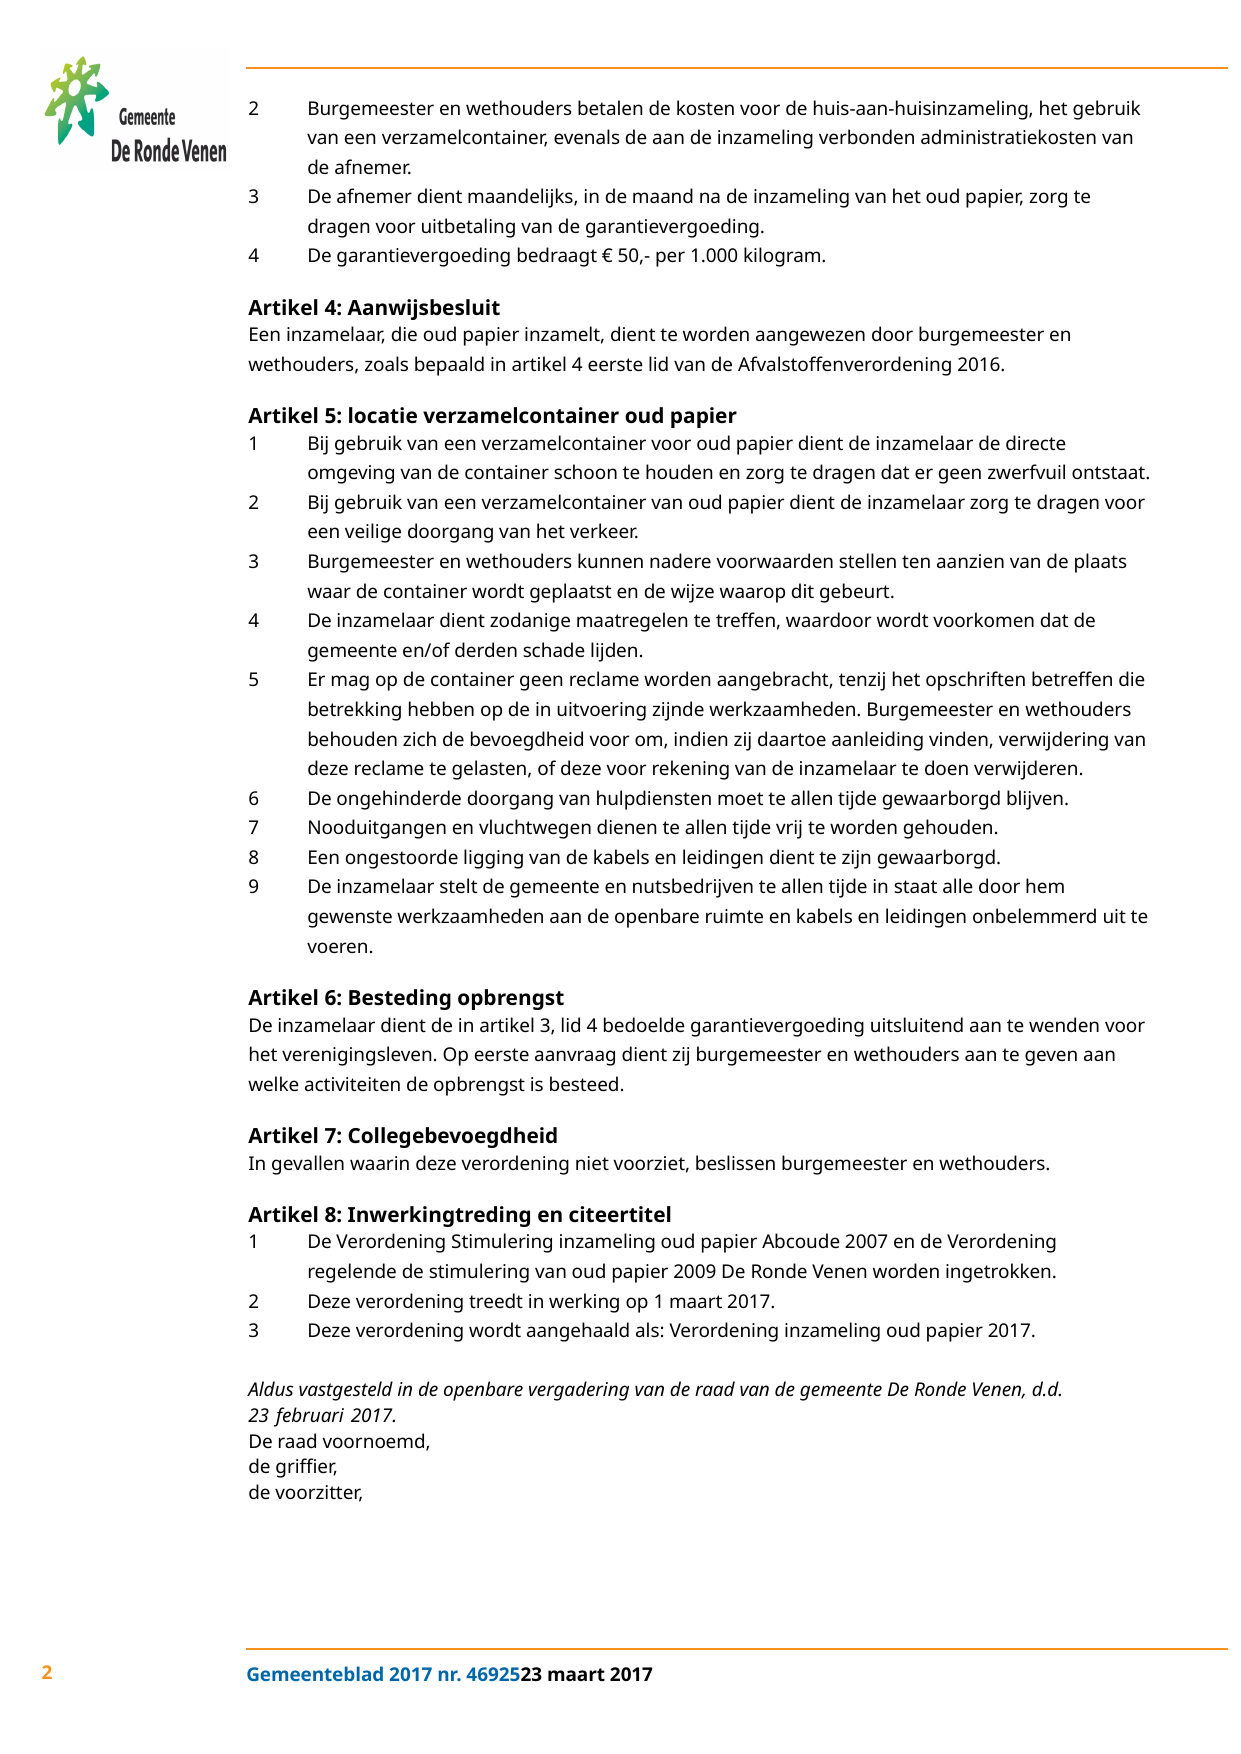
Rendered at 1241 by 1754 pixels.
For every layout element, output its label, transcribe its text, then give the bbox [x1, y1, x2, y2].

text Artikel 4: Aanwijsbesluit [248, 293, 1152, 322]
list De inzamelaar stelt de gemeente en nutsbedrijven te allen tijde in staat alle door hem gewenste werkzaamheden aan de openbare ruimte en kabels en leidingen onbelemmerd uit te voeren. [248, 874, 1152, 959]
list Deze verordening wordt aangehaald als: Verordening inzameling oud papier 2017. [248, 1317, 1152, 1343]
list De Verordening Stimulering inzameling oud papier Abcoude 2007 en de Verordening regelende de stimulering van oud papier 2009 De Ronde Venen worden ingetrokken. [248, 1229, 1152, 1284]
list Een ongestoorde ligging van de kabels en leidingen dient te zijn gewaarborgd. [248, 844, 1152, 870]
list Nooduitgangen en vluchtwegen dienen te allen tijde vrij te worden gehouden. [248, 814, 1152, 840]
text Artikel 6: Besteding opbrengst [248, 983, 1152, 1012]
text de voorzitter, [248, 1479, 1152, 1505]
text de griffier, [248, 1454, 1152, 1479]
text Aldus vastgesteld in de openbare vergadering van de raad van de gemeente De Ronde Venen, d.d. 23 februari 2017. [248, 1377, 1152, 1428]
list De afnemer dient maandelijks, in de maand na de inzameling van het oud papier, zorg te dragen voor uitbetaling van de garantievergoeding. [248, 183, 1152, 239]
list De inzamelaar dient zodanige maatregelen te treffen, waardoor wordt voorkomen dat de gemeente en/of derden schade lijden. [248, 607, 1152, 663]
list De garantievergoeding bedraagt € 50,- per 1.000 kilogram. [248, 243, 1152, 268]
list Deze verordening treedt in werking op 1 maart 2017. [248, 1288, 1152, 1313]
text Artikel 5: locatie verzamelcontainer oud papier [248, 402, 1152, 430]
list De ongehinderde doorgang van hulpdiensten moet te allen tijde gewaarborgd blijven. [248, 785, 1152, 811]
list Er mag op de container geen reclame worden aangebracht, tenzij het opschriften betreffen die betrekking hebben op de in uitvoering zijnde werkzaamheden. Burgemeester en wethouders behouden zich de bevoegdheid voor om, indien zij daartoe aanleiding vinden, verwijdering van deze reclame te gelasten, of deze voor rekening van de inzamelaar te doen verwijderen. [248, 667, 1152, 781]
text In gevallen waarin deze verordening niet voorziet, beslissen burgemeester en wethouders. [248, 1150, 1152, 1176]
list Bij gebruik van een verzamelcontainer voor oud papier dient de inzamelaar de directe omgeving van de container schoon te houden en zorg te dragen dat er geen zwerfvuil ontstaat. [248, 430, 1152, 485]
list Burgemeester en wethouders betalen de kosten voor de huis-aan-huisinzameling, het gebruik van een verzamelcontainer, evenals de aan de inzameling verbonden administratiekosten van de afnemer. [248, 95, 1152, 180]
text De raad voornoemd, [248, 1428, 1152, 1454]
text Artikel 8: Inwerkingtreding en citeertitel [248, 1200, 1152, 1229]
picture [41, 47, 231, 172]
text De inzamelaar dient de in artikel 3, lid 4 bedoelde garantievergoeding uitsluitend aan te wenden voor het verenigingsleven. Op eerste aanvraag dient zij burgemeester en wethouders aan te geven aan welke activiteiten de opbrengst is besteed. [248, 1012, 1152, 1097]
list Burgemeester en wethouders kunnen nadere voorwaarden stellen ten aanzien van de plaats waar de container wordt geplaatst en de wijze waarop dit gebeurt. [248, 548, 1152, 604]
text Artikel 7: Collegebevoegdheid [248, 1121, 1152, 1150]
text Een inzamelaar, die oud papier inzamelt, dient te worden aangewezen door burgemeester en wethouders, zoals bepaald in artikel 4 eerste lid van de Afvalstoffenverordening 2016. [248, 322, 1152, 377]
list Bij gebruik van een verzamelcontainer van oud papier dient de inzamelaar zorg te dragen voor een veilige doorgang van het verkeer. [248, 489, 1152, 544]
